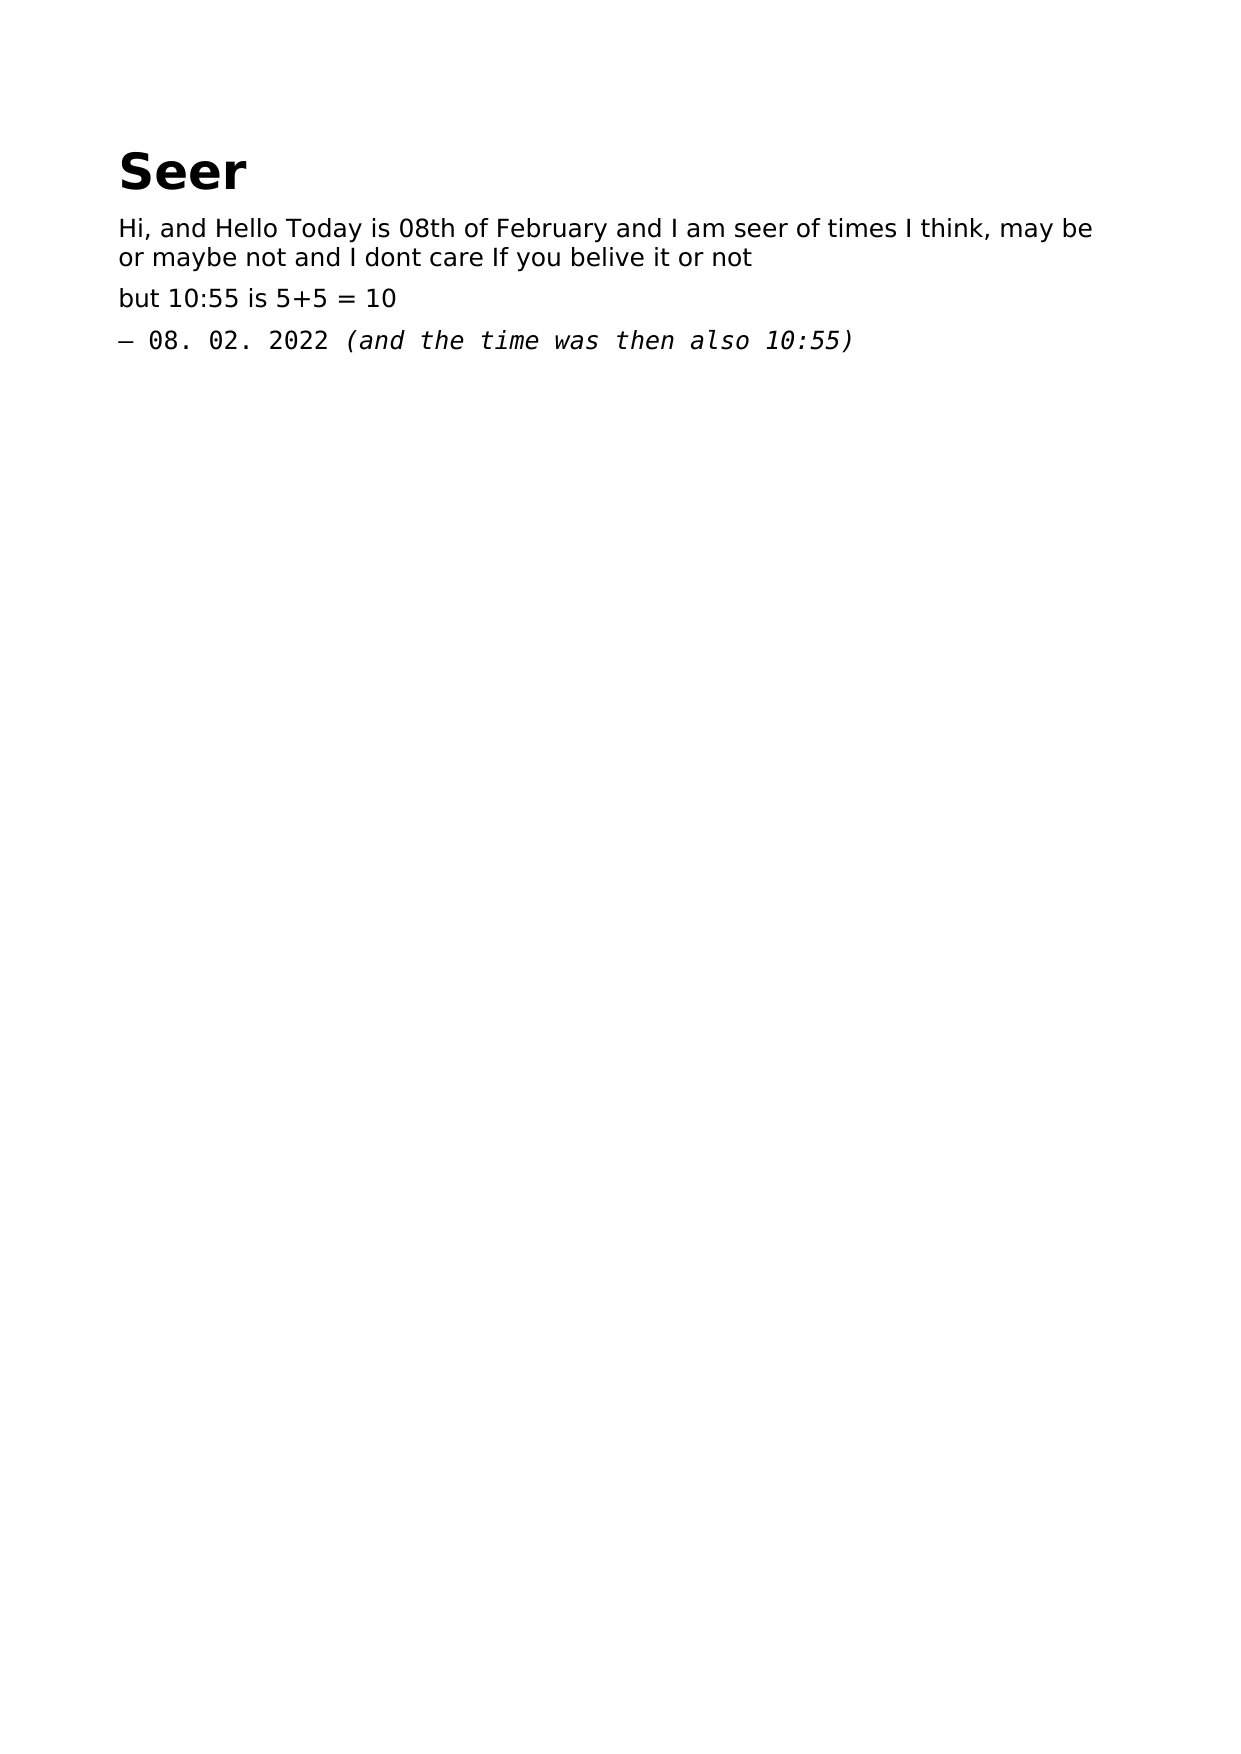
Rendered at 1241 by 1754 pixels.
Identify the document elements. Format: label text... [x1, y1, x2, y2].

text but 10:55 is 5+5 = 10 [118, 285, 1122, 314]
subtitle Seer [118, 143, 1122, 201]
text — 08. 02. 2022 (and the time was then also 10:55) [118, 326, 1122, 356]
text Hi, and Hello Today is 08th of February and I am seer of times I think, may be or maybe not and I dont care If you belive it or not [118, 214, 1122, 272]
